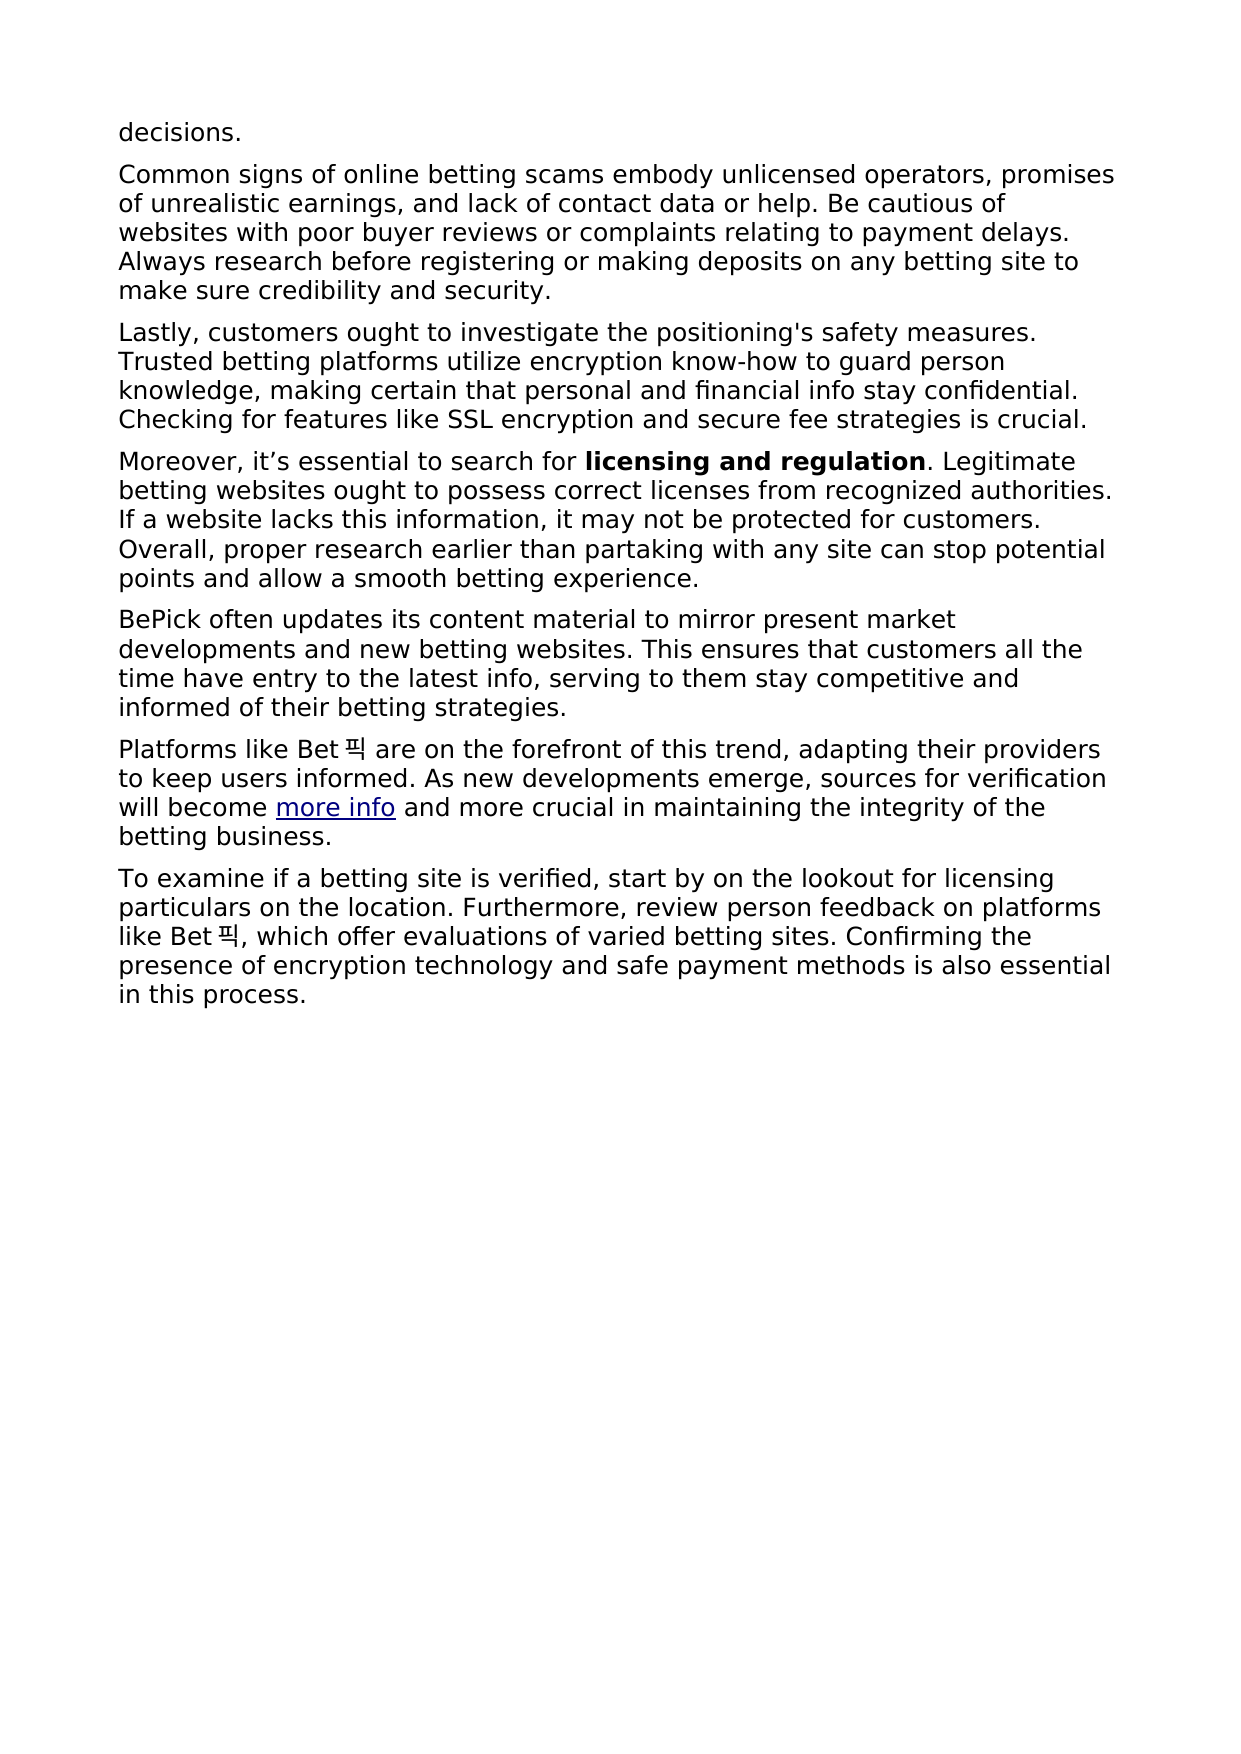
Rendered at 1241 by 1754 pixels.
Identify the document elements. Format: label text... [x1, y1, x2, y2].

text Platforms like Bet픽 are on the forefront of this trend, adapting their providers to keep users informed. As new developments emerge, sources for verification will become more info and more crucial in maintaining the integrity of the betting business. [118, 735, 1122, 851]
text decisions. [118, 118, 1122, 147]
text Common signs of online betting scams embody unlicensed operators, promises of unrealistic earnings, and lack of contact data or help. Be cautious of websites with poor buyer reviews or complaints relating to payment delays. Always research before registering or making deposits on any betting site to make sure credibility and security. [118, 160, 1122, 306]
text Lastly, customers ought to investigate the positioning's safety measures. Trusted betting platforms utilize encryption know-how to guard person knowledge, making certain that personal and financial info stay confidential. Checking for features like SSL encryption and secure fee strategies is crucial. [118, 318, 1122, 435]
text Moreover, it’s essential to search for licensing and regulation. Legitimate betting websites ought to possess correct licenses from recognized authorities. If a website lacks this information, it may not be protected for customers. Overall, proper research earlier than partaking with any site can stop potential points and allow a smooth betting experience. [118, 447, 1122, 593]
text BePick often updates its content material to mirror present market developments and new betting websites. This ensures that customers all the time have entry to the latest info, serving to them stay competitive and informed of their betting strategies. [118, 606, 1122, 722]
text To examine if a betting site is verified, start by on the lookout for licensing particulars on the location. Furthermore, review person feedback on platforms like Bet픽, which offer evaluations of varied betting sites. Confirming the presence of encryption technology and safe payment methods is also essential in this process. [118, 864, 1122, 1010]
